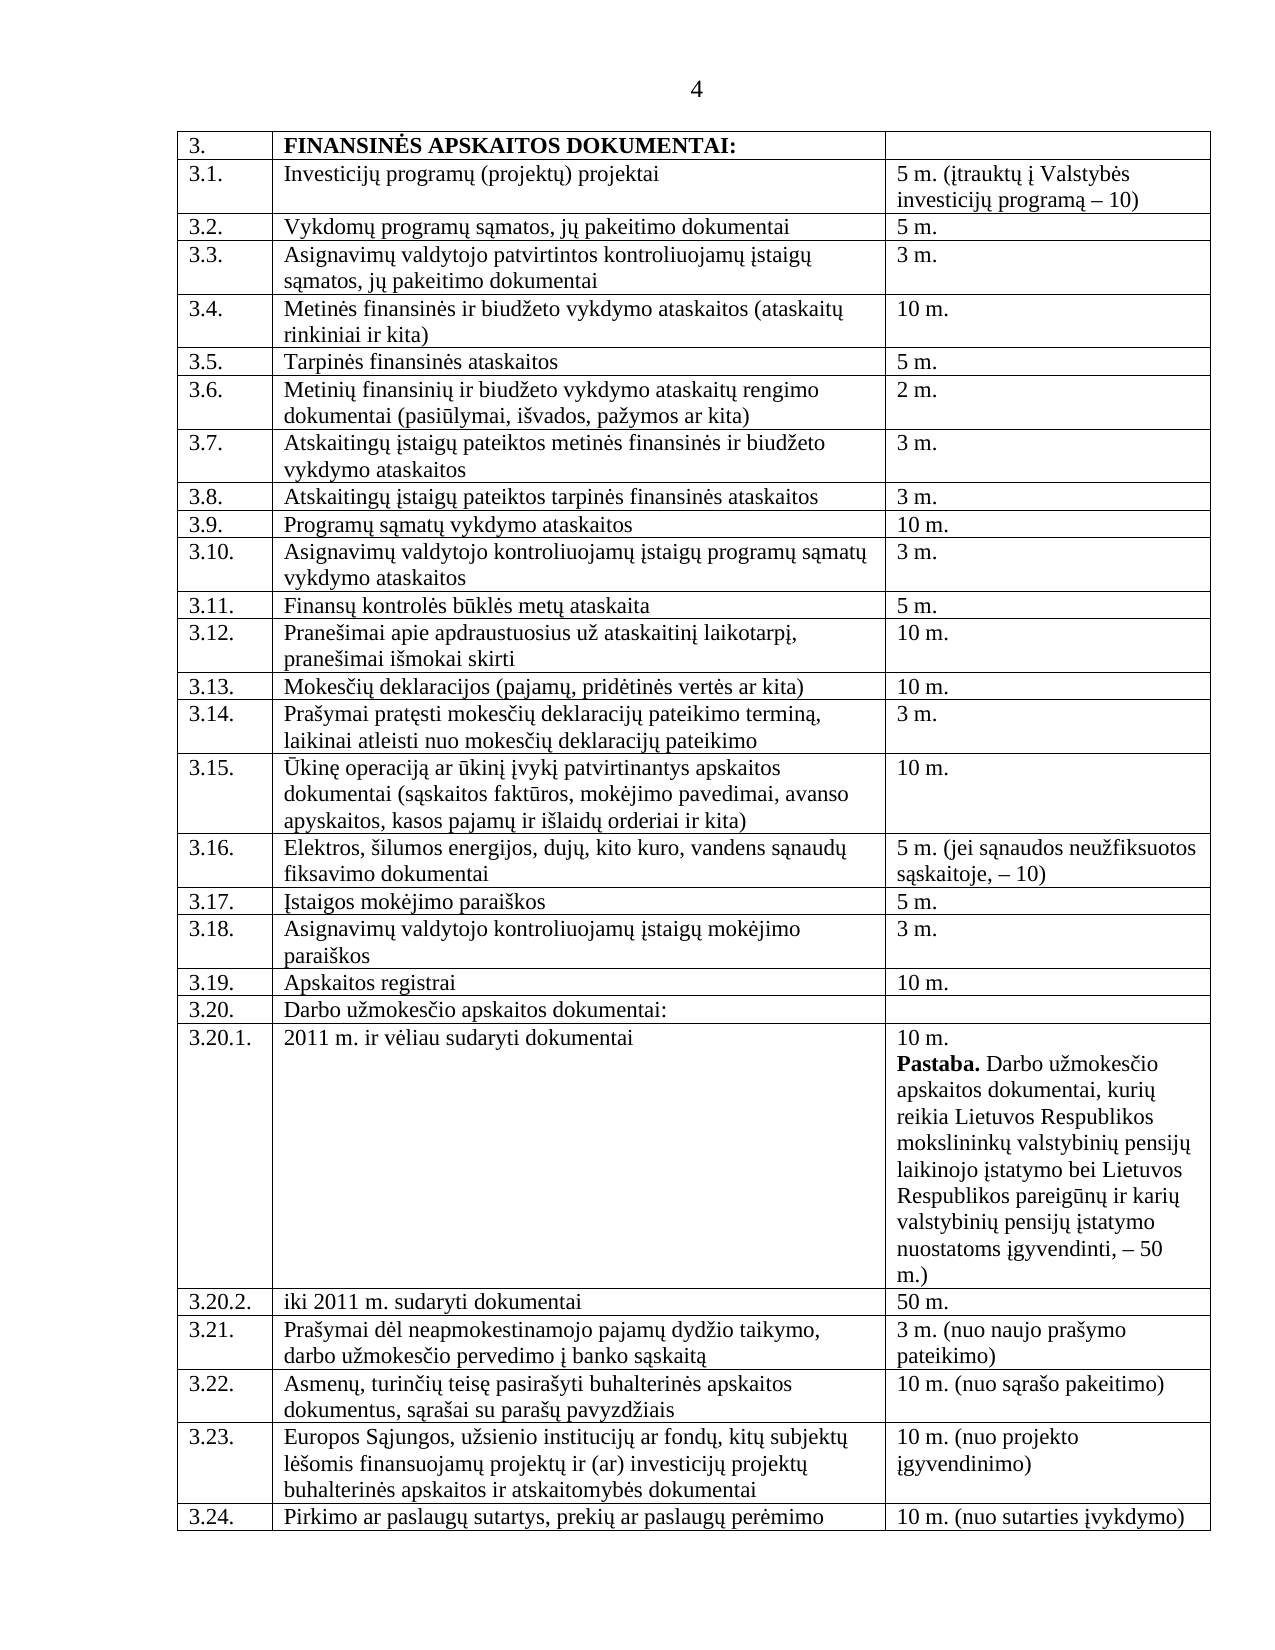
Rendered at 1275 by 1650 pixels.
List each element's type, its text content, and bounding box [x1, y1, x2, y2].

table_cell [886, 996, 1210, 1023]
table_cell 3 m. [886, 700, 1210, 753]
table_cell Programų sąmatų vykdymo ataskaitos [273, 511, 885, 537]
table_cell 3 m. [886, 915, 1210, 968]
table_cell Pirkimo ar paslaugų sutartys, prekių ar paslaugų perėmimo [273, 1504, 885, 1530]
table_cell Elektros, šilumos energijos, dujų, kito kuro, vandens sąnaudų fiksavimo dokumentai [273, 834, 885, 887]
table_cell 3 m. (nuo naujo prašymo pateikimo) [886, 1316, 1210, 1368]
table_cell 10 m. [886, 754, 1210, 833]
table_cell 3.1. [178, 160, 272, 212]
table_cell 3.21. [178, 1316, 272, 1368]
table_cell 3.20.2. [178, 1289, 272, 1315]
table_cell Mokesčių deklaracijos (pajamų, pridėtinės vertės ar kita) [273, 673, 885, 699]
table_cell Prašymai dėl neapmokestinamojo pajamų dydžio taikymo, darbo užmokesčio pervedimo į banko sąskaitą [273, 1316, 885, 1368]
table_cell 3.24. [178, 1504, 272, 1530]
table_cell [886, 132, 1210, 159]
table_cell Tarpinės finansinės ataskaitos [273, 348, 885, 375]
table_cell Apskaitos registrai [273, 969, 885, 995]
table_cell Prašymai pratęsti mokesčių deklaracijų pateikimo terminą, laikinai atleisti nuo mokesčių deklaracijų pateikimo [273, 700, 885, 753]
table_cell 3.23. [178, 1423, 272, 1502]
table_cell 2011 m. ir vėliau sudaryti dokumentai [273, 1024, 885, 1287]
table_cell iki 2011 m. sudaryti dokumentai [273, 1289, 885, 1315]
table_cell 3.11. [178, 592, 272, 618]
table_cell 3.20. [178, 996, 272, 1023]
table_cell 10 m. [886, 619, 1210, 672]
table_cell 10 m. (nuo sąrašo pakeitimo) [886, 1370, 1210, 1422]
table_cell 10 m. Pastaba. Darbo užmokesčio apskaitos dokumentai, kurių reikia Lietuvos Respublikos mokslininkų valstybinių pensijų laikinojo įstatymo bei Lietuvos Respublikos pareigūnų ir karių valstybinių pensijų įstatymo nuostatoms įgyvendinti, – 50 m.) [886, 1024, 1210, 1287]
table_cell Finansų kontrolės būklės metų ataskaita [273, 592, 885, 618]
table_cell 3 m. [886, 538, 1210, 591]
table_cell 3 m. [886, 241, 1210, 293]
table_cell 2 m. [886, 376, 1210, 428]
table_cell 10 m. (nuo projekto įgyvendinimo) [886, 1423, 1210, 1502]
table_cell 10 m. [886, 511, 1210, 537]
table_cell Asignavimų valdytojo kontroliuojamų įstaigų programų sąmatų vykdymo ataskaitos [273, 538, 885, 591]
table_cell 3.18. [178, 915, 272, 968]
table_cell 10 m. [886, 295, 1210, 347]
table_cell Pranešimai apie apdraustuosius už ataskaitinį laikotarpį, pranešimai išmokai skirti [273, 619, 885, 672]
table_cell 3.5. [178, 348, 272, 375]
table_cell 5 m. [886, 214, 1210, 240]
table_cell 3 m. [886, 430, 1210, 482]
table_cell 3.7. [178, 430, 272, 482]
table_cell Metinės finansinės ir biudžeto vykdymo ataskaitos (ataskaitų rinkiniai ir kita) [273, 295, 885, 347]
table_cell 3.17. [178, 888, 272, 914]
table_cell 50 m. [886, 1289, 1210, 1315]
table_cell 5 m. [886, 888, 1210, 914]
table_cell Metinių finansinių ir biudžeto vykdymo ataskaitų rengimo dokumentai (pasiūlymai, išvados, pažymos ar kita) [273, 376, 885, 428]
table_cell Investicijų programų (projektų) projektai [273, 160, 885, 212]
table_cell Atskaitingų įstaigų pateiktos tarpinės finansinės ataskaitos [273, 483, 885, 509]
table_cell 10 m. (nuo sutarties įvykdymo) [886, 1504, 1210, 1530]
table_cell Europos Sąjungos, užsienio institucijų ar fondų, kitų subjektų lėšomis finansuojamų projektų ir (ar) investicijų projektų buhalterinės apskaitos ir atskaitomybės dokumentai [273, 1423, 885, 1502]
table_cell 3.2. [178, 214, 272, 240]
table_cell 5 m. [886, 592, 1210, 618]
table_cell Asignavimų valdytojo kontroliuojamų įstaigų mokėjimo paraiškos [273, 915, 885, 968]
table_cell 3.14. [178, 700, 272, 753]
table_cell 3.16. [178, 834, 272, 887]
table_cell Vykdomų programų sąmatos, jų pakeitimo dokumentai [273, 214, 885, 240]
table_cell 3.6. [178, 376, 272, 428]
table_cell 10 m. [886, 969, 1210, 995]
table_cell 3.10. [178, 538, 272, 591]
table_cell 3.13. [178, 673, 272, 699]
table_cell 3.12. [178, 619, 272, 672]
table_cell 3.19. [178, 969, 272, 995]
table_cell 3 m. [886, 483, 1210, 509]
table_cell 5 m. [886, 348, 1210, 375]
table_cell 3.20.1. [178, 1024, 272, 1287]
table_cell Atskaitingų įstaigų pateiktos metinės finansinės ir biudžeto vykdymo ataskaitos [273, 430, 885, 482]
table_cell 3. [178, 132, 272, 159]
table_cell 3.22. [178, 1370, 272, 1422]
table_cell Asignavimų valdytojo patvirtintos kontroliuojamų įstaigų sąmatos, jų pakeitimo dokumentai [273, 241, 885, 293]
table_cell 3.8. [178, 483, 272, 509]
table_cell Asmenų, turinčių teisę pasirašyti buhalterinės apskaitos dokumentus, sąrašai su parašų pavyzdžiais [273, 1370, 885, 1422]
table_cell 5 m. (jei sąnaudos neužfiksuotos sąskaitoje, – 10) [886, 834, 1210, 887]
table_cell Įstaigos mokėjimo paraiškos [273, 888, 885, 914]
table_cell 3.3. [178, 241, 272, 293]
table_cell 10 m. [886, 673, 1210, 699]
table_cell 3.9. [178, 511, 272, 537]
table_cell FINANSINĖS APSKAITOS DOKUMENTAI: [273, 132, 885, 159]
table_cell Darbo užmokesčio apskaitos dokumentai: [273, 996, 885, 1023]
table_cell 3.15. [178, 754, 272, 833]
table_cell 5 m. (įtrauktų į Valstybės investicijų programą – 10) [886, 160, 1210, 212]
table_cell 3.4. [178, 295, 272, 347]
table_cell Ūkinę operaciją ar ūkinį įvykį patvirtinantys apskaitos dokumentai (sąskaitos faktūros, mokėjimo pavedimai, avanso apyskaitos, kasos pajamų ir išlaidų orderiai ir kita) [273, 754, 885, 833]
